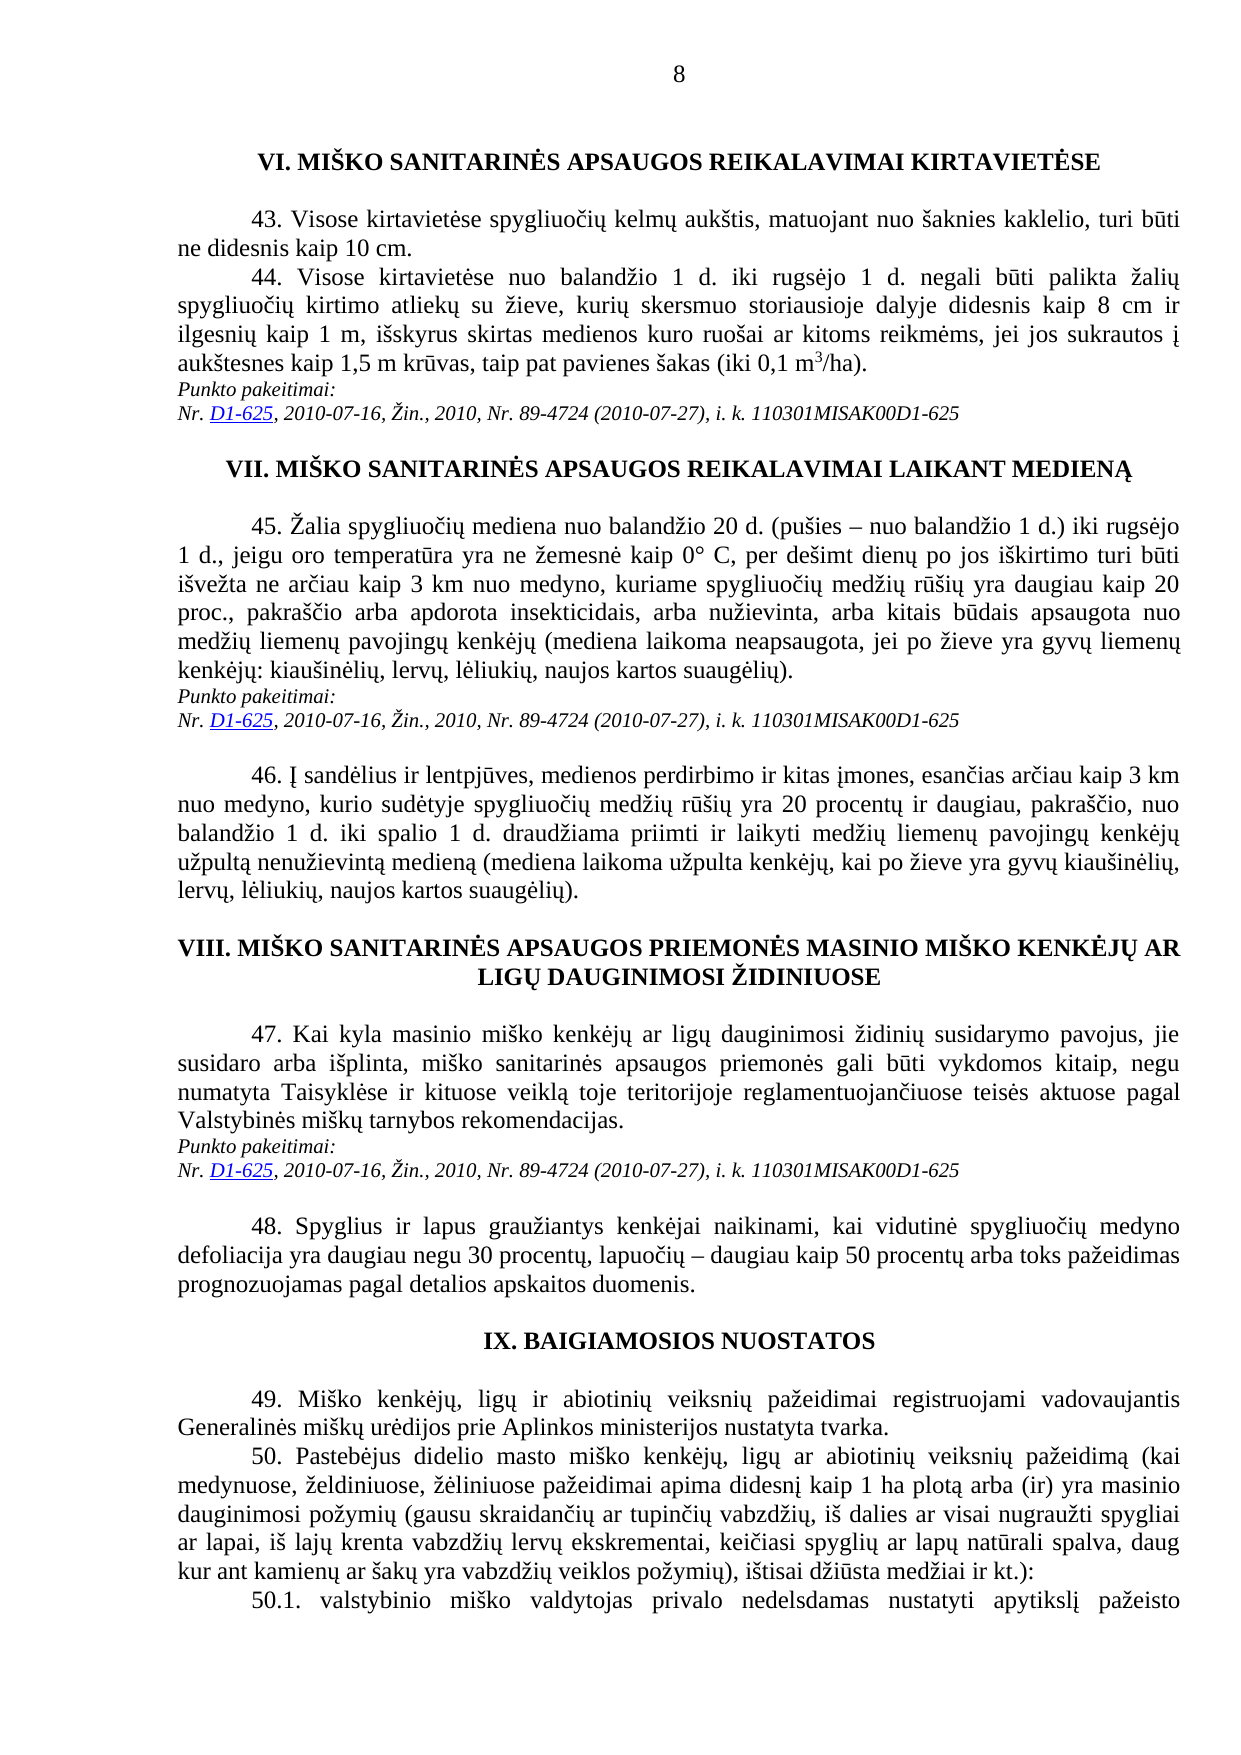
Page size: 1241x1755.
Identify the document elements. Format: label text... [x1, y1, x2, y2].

text 49. Miško kenkėjų, ligų ir abiotinių veiksnių pažeidimai registruojami vadovaujantis Generalinės miškų urėdijos prie Aplinkos ministerijos nustatyta tvarka. [177, 1384, 1181, 1441]
text 44. Visose kirtavietėse nuo balandžio 1 d. iki rugsėjo 1 d. negali būti palikta žalių spygliuočių kirtimo atliekų su žieve, kurių skersmuo storiausioje dalyje didesnis kaip 8 cm ir ilgesnių kaip 1 m, išskyrus skirtas medienos kuro ruošai ar kitoms reikmėms, jei jos sukrautos į aukštesnes kaip 1,5 m krūvas, taip pat pavienes šakas (iki 0,1 m3/ha). [177, 262, 1181, 377]
text VIII. MIŠKO SANITARINĖS APSAUGOS PRIEMONĖS MASINIO MIŠKO KENKĖJŲ AR LIGŲ DAUGINIMOSI ŽIDINIUOSE [177, 933, 1181, 991]
text 46. Į sandėlius ir lentpjūves, medienos perdirbimo ir kitas įmones, esančias arčiau kaip 3 km nuo medyno, kurio sudėtyje spygliuočių medžių rūšių yra 20 procentų ir daugiau, pakraščio, nuo balandžio 1 d. iki spalio 1 d. draudžiama priimti ir laikyti medžių liemenų pavojingų kenkėjų užpultą nenužievintą medieną (mediena laikoma užpulta kenkėjų, kai po žieve yra gyvų kiaušinėlių, lervų, lėliukių, naujos kartos suaugėlių). [177, 761, 1181, 904]
text VII. MIŠKO SANITARINĖS APSAUGOS REIKALAVIMAI LAIKANT MEDIENĄ [177, 454, 1181, 482]
text IX. Baigiamosios nuostatos [177, 1326, 1181, 1355]
text Nr. D1-625, 2010-07-16, Žin., 2010, Nr. 89-4724 (2010-07-27), i. k. 110301MISAK00D1-625 [177, 401, 1181, 425]
text VI. MIŠKO SANITARINĖS APSAUGOS REIKALAVIMAI KIRTAVIETĖSE [177, 147, 1181, 176]
text Nr. D1-625, 2010-07-16, Žin., 2010, Nr. 89-4724 (2010-07-27), i. k. 110301MISAK00D1-625 [177, 708, 1181, 732]
text 48. Spyglius ir lapus graužiantys kenkėjai naikinami, kai vidutinė spygliuočių medyno defoliacija yra daugiau negu 30 procentų, lapuočių – daugiau kaip 50 procentų arba toks pažeidimas prognozuojamas pagal detalios apskaitos duomenis. [177, 1211, 1181, 1297]
text Punkto pakeitimai: [177, 377, 1181, 401]
text Punkto pakeitimai: [177, 684, 1181, 708]
text 45. Žalia spygliuočių mediena nuo balandžio 20 d. (pušies – nuo balandžio 1 d.) iki rugsėjo 1 d., jeigu oro temperatūra yra ne žemesnė kaip 0° C, per dešimt dienų po jos iškirtimo turi būti išvežta ne arčiau kaip 3 km nuo medyno, kuriame spygliuočių medžių rūšių yra daugiau kaip 20 proc., pakraščio arba apdorota insekticidais, arba nužievinta, arba kitais būdais apsaugota nuo medžių liemenų pavojingų kenkėjų (mediena laikoma neapsaugota, jei po žieve yra gyvų liemenų kenkėjų: kiaušinėlių, lervų, lėliukių, naujos kartos suaugėlių). [177, 511, 1181, 684]
text 50. Pastebėjus didelio masto miško kenkėjų, ligų ar abiotinių veiksnių pažeidimą (kai medynuose, želdiniuose, žėliniuose pažeidimai apima didesnį kaip 1 ha plotą arba (ir) yra masinio dauginimosi požymių (gausu skraidančių ar tupinčių vabzdžių, iš dalies ar visai nugraužti spygliai ar lapai, iš lajų krenta vabzdžių lervų ekskrementai, keičiasi spyglių ar lapų natūrali spalva, daug kur ant kamienų ar šakų yra vabzdžių veiklos požymių), ištisai džiūsta medžiai ir kt.): [177, 1441, 1181, 1585]
text 47. Kai kyla masinio miško kenkėjų ar ligų dauginimosi židinių susidarymo pavojus, jie susidaro arba išplinta, miško sanitarinės apsaugos priemonės gali būti vykdomos kitaip, negu numatyta Taisyklėse ir kituose veiklą toje teritorijoje reglamentuojančiuose teisės aktuose pagal Valstybinės miškų tarnybos rekomendacijas. [177, 1019, 1181, 1134]
text 50.1. valstybinio miško valdytojas privalo nedelsdamas nustatyti apytikslį pažeisto [177, 1585, 1181, 1614]
text Punkto pakeitimai: [177, 1134, 1181, 1158]
text 43. Visose kirtavietėse spygliuočių kelmų aukštis, matuojant nuo šaknies kaklelio, turi būti ne didesnis kaip 10 cm. [177, 204, 1181, 262]
text Nr. D1-625, 2010-07-16, Žin., 2010, Nr. 89-4724 (2010-07-27), i. k. 110301MISAK00D1-625 [177, 1158, 1181, 1182]
